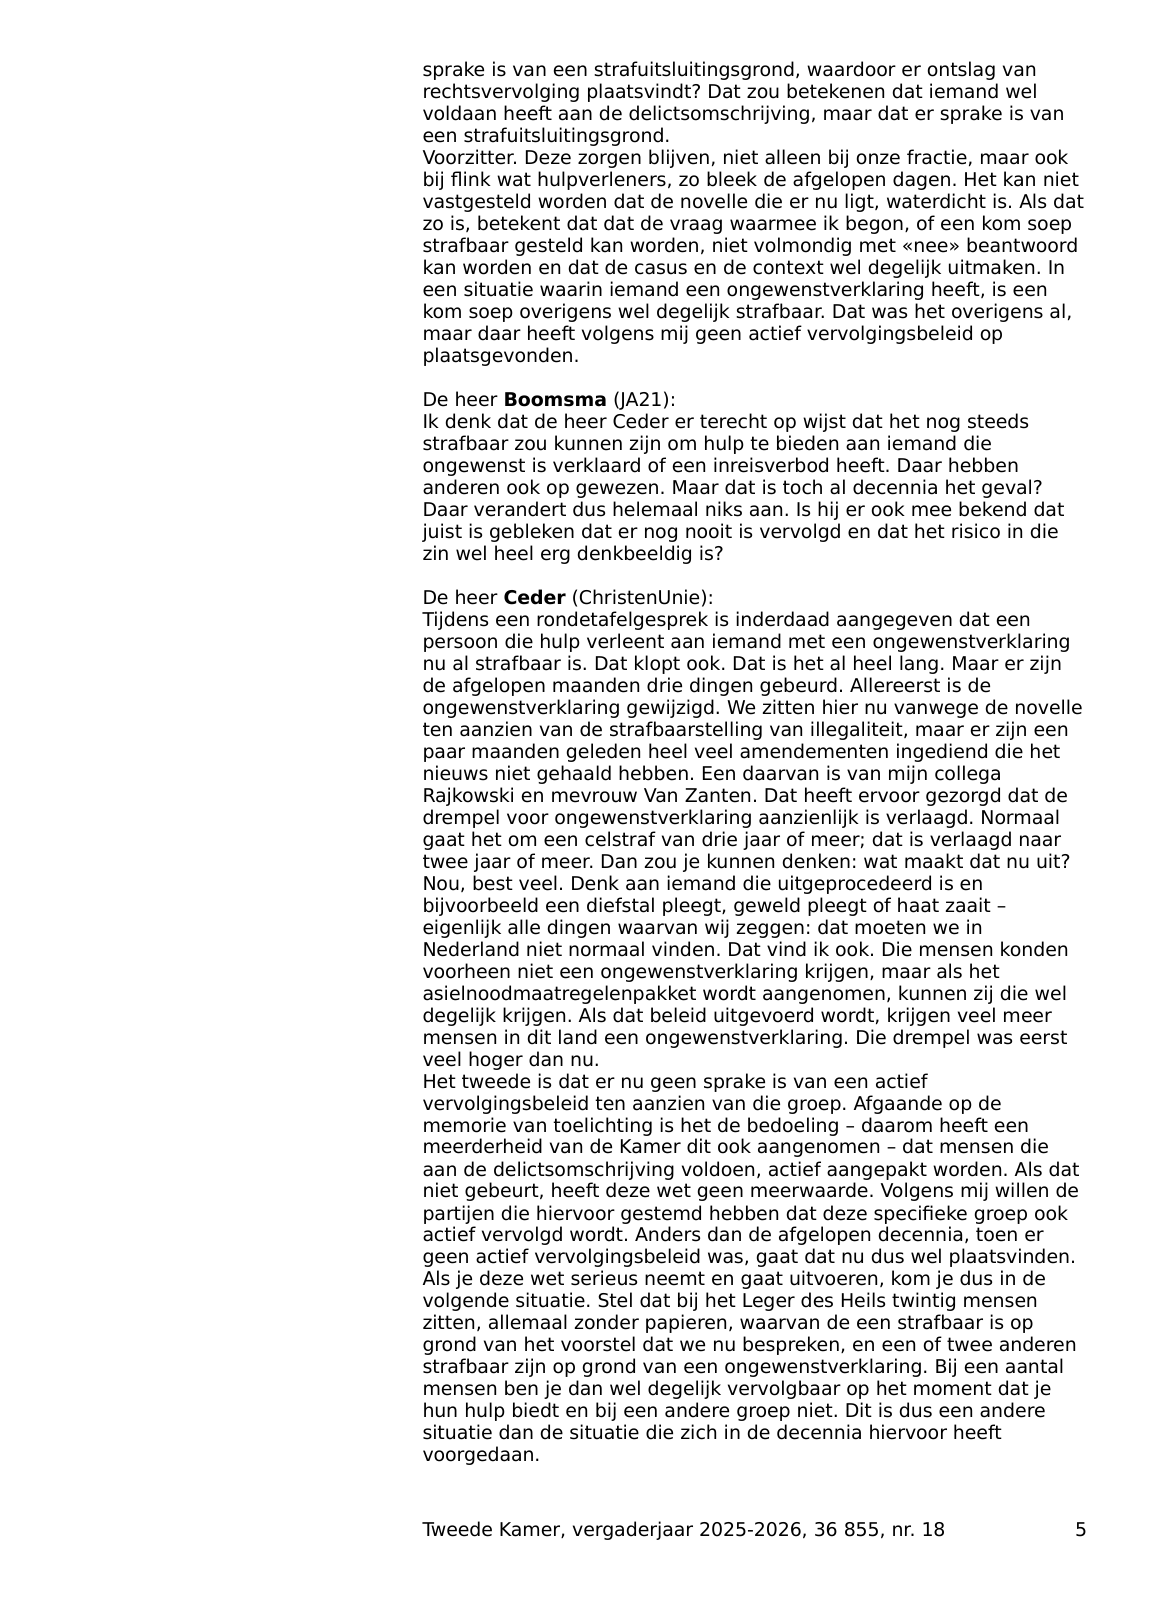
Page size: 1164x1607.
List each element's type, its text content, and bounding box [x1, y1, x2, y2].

text Het tweede is dat er nu geen sprake is van een actief vervolgingsbeleid ten aanzien van die groep. Afgaande op de memorie van toelichting is het de bedoeling – daarom heeft een meerderheid van de Kamer dit ook aangenomen – dat mensen die aan de delictsomschrijving voldoen, actief aangepakt worden. Als dat niet gebeurt, heeft deze wet geen meerwaarde. Volgens mij willen de partijen die hiervoor gestemd hebben dat deze specifieke groep ook actief vervolgd wordt. Anders dan de afgelopen decennia, toen er geen actief vervolgingsbeleid was, gaat dat nu dus wel plaatsvinden. Als je deze wet serieus neemt en gaat uitvoeren, kom je dus in de volgende situatie. Stel dat bij het Leger des Heils twintig mensen zitten, allemaal zonder papieren, waarvan de een strafbaar is op grond van het voorstel dat we nu bespreken, en een of twee anderen strafbaar zijn op grond van een ongewenstverklaring. Bij een aantal mensen ben je dan wel degelijk vervolgbaar op het moment dat je hun hulp biedt en bij een andere groep niet. Dit is dus een andere situatie dan de situatie die zich in de decennia hiervoor heeft voorgedaan. [422, 1071, 1087, 1466]
text Ik denk dat de heer Ceder er terecht op wijst dat het nog steeds strafbaar zou kunnen zijn om hulp te bieden aan iemand die ongewenst is verklaard of een inreisverbod heeft. Daar hebben anderen ook op gewezen. Maar dat is toch al decennia het geval? Daar verandert dus helemaal niks aan. Is hij er ook mee bekend dat juist is gebleken dat er nog nooit is vervolgd en dat het risico in die zin wel heel erg denkbeeldig is? [422, 411, 1087, 565]
text sprake is van een strafuitsluitingsgrond, waardoor er ontslag van rechtsvervolging plaatsvindt? Dat zou betekenen dat iemand wel voldaan heeft aan de delictsomschrijving, maar dat er sprake is van een strafuitsluitingsgrond. [422, 59, 1087, 147]
text Voorzitter. Deze zorgen blijven, niet alleen bij onze fractie, maar ook bij flink wat hulpverleners, zo bleek de afgelopen dagen. Het kan niet vastgesteld worden dat de novelle die er nu ligt, waterdicht is. Als dat zo is, betekent dat dat de vraag waarmee ik begon, of een kom soep strafbaar gesteld kan worden, niet volmondig met «nee» beantwoord kan worden en dat de casus en de context wel degelijk uitmaken. In een situatie waarin iemand een ongewenstverklaring heeft, is een kom soep overigens wel degelijk strafbaar. Dat was het overigens al, maar daar heeft volgens mij geen actief vervolgingsbeleid op plaatsgevonden. [422, 147, 1087, 367]
text De heer Boomsma (JA21): [422, 389, 1087, 411]
text Tijdens een rondetafelgesprek is inderdaad aangegeven dat een persoon die hulp verleent aan iemand met een ongewenstverklaring nu al strafbaar is. Dat klopt ook. Dat is het al heel lang. Maar er zijn de afgelopen maanden drie dingen gebeurd. Allereerst is de ongewenstverklaring gewijzigd. We zitten hier nu vanwege de novelle ten aanzien van de strafbaarstelling van illegaliteit, maar er zijn een paar maanden geleden heel veel amendementen ingediend die het nieuws niet gehaald hebben. Een daarvan is van mijn collega Rajkowski en mevrouw Van Zanten. Dat heeft ervoor gezorgd dat de drempel voor ongewenstverklaring aanzienlijk is verlaagd. Normaal gaat het om een celstraf van drie jaar of meer; dat is verlaagd naar twee jaar of meer. Dan zou je kunnen denken: wat maakt dat nu uit? Nou, best veel. Denk aan iemand die uitgeprocedeerd is en bijvoorbeeld een diefstal pleegt, geweld pleegt of haat zaait – eigenlijk alle dingen waarvan wij zeggen: dat moeten we in Nederland niet normaal vinden. Dat vind ik ook. Die mensen konden voorheen niet een ongewenstverklaring krijgen, maar als het asielnoodmaatregelenpakket wordt aangenomen, kunnen zij die wel degelijk krijgen. Als dat beleid uitgevoerd wordt, krijgen veel meer mensen in dit land een ongewenstverklaring. Die drempel was eerst veel hoger dan nu. [422, 609, 1087, 1071]
text De heer Ceder (ChristenUnie): [422, 587, 1087, 609]
